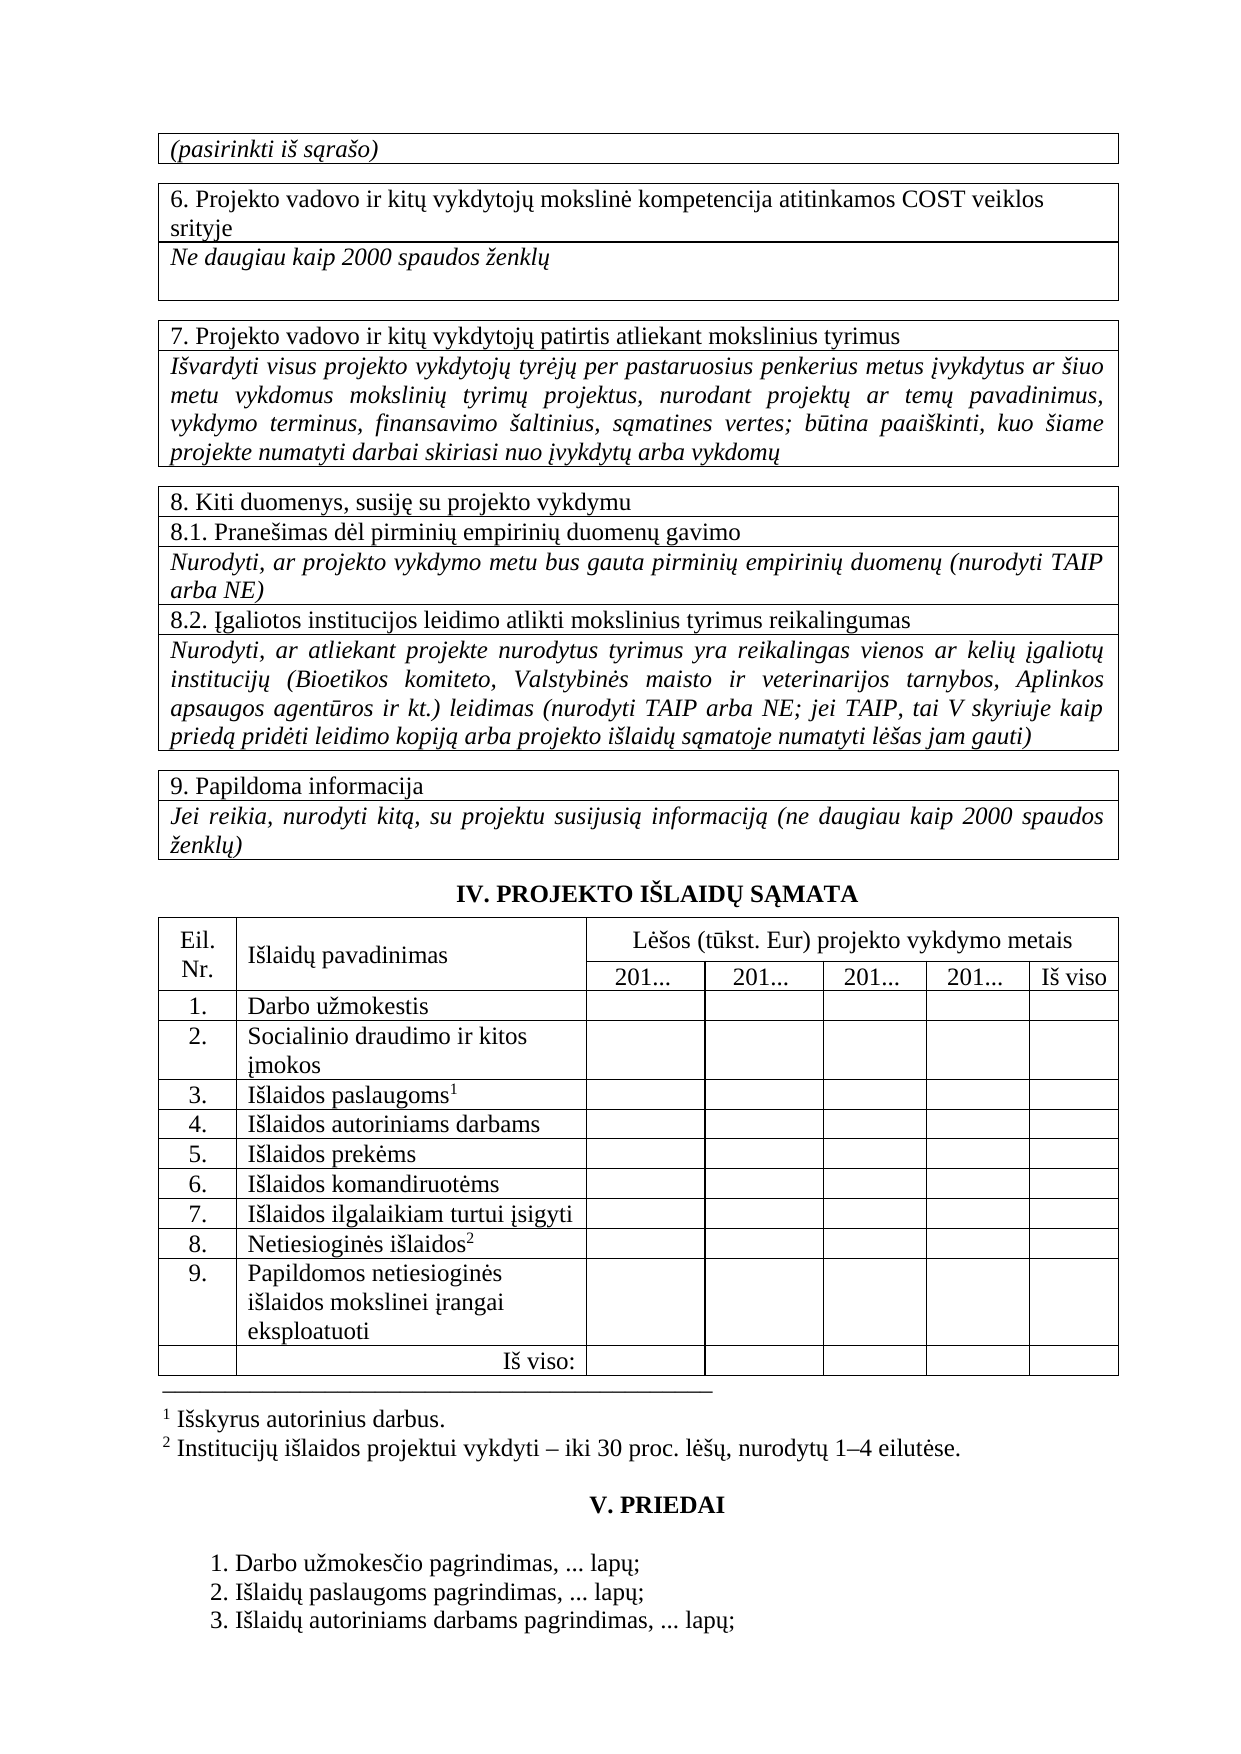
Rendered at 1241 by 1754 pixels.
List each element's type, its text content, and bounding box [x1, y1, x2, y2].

table_cell [706, 1139, 823, 1168]
table_cell [706, 1110, 823, 1138]
table_header Išlaidų pavadinimas [237, 918, 586, 990]
text 1 Išskyrus autorinius darbus. [162, 1404, 1152, 1433]
table_cell [824, 1169, 926, 1198]
table_cell [1030, 1021, 1118, 1079]
table_cell [587, 1021, 704, 1079]
table_cell [824, 1110, 926, 1138]
table_cell [1030, 1346, 1118, 1374]
table_cell 9. [159, 1259, 236, 1345]
table_cell [927, 1080, 1029, 1108]
table_cell Jei reikia, nurodyti kitą, su projektu susijusią informaciją (ne daugiau kaip 2000 spaudos ženklų) [159, 801, 1118, 859]
table_cell 4. [159, 1110, 236, 1138]
table_cell [706, 1021, 823, 1079]
table_cell [824, 1229, 926, 1257]
table_cell [706, 1346, 823, 1374]
table_cell [1030, 1259, 1118, 1345]
table_cell [927, 1229, 1029, 1257]
text 2. Išlaidų paslaugoms pagrindimas, ... lapų; [162, 1577, 1152, 1606]
table_cell Išlaidos autoriniams darbams [237, 1110, 586, 1138]
table_cell Nurodyti, ar atliekant projekte nurodytus tyrimus yra reikalingas vienos ar kelių įgaliotų institucijų (Bioetikos komiteto, Valstybinės maisto ir veterinarijos tarnybos, Aplinkos apsaugos agentūros ir kt.) leidimas (nurodyti TAIP arba NE; jei TAIP, tai V skyriuje kaip priedą pridėti leidimo kopiją arba projekto išlaidų sąmatoje numatyti lėšas jam gauti) [159, 635, 1118, 750]
table_header 9. Papildoma informacija [159, 771, 1118, 800]
table_cell [587, 1229, 704, 1257]
table_cell [927, 1199, 1029, 1228]
table_cell 201... [587, 962, 704, 990]
table_header 6. Projekto vadovo ir kitų vykdytojų mokslinė kompetencija atitinkamos COST veiklos srityje [159, 184, 1118, 241]
table_cell [824, 1139, 926, 1168]
table_cell [1030, 1169, 1118, 1198]
table_cell [587, 1346, 704, 1374]
table_cell [159, 1346, 236, 1374]
table_cell 5. [159, 1139, 236, 1168]
text IV. PROJEKTO IŠLAIDŲ SĄMATA [162, 879, 1152, 908]
table_cell Išvardyti visus projekto vykdytojų tyrėjų per pastaruosius penkerius metus įvykdytus ar šiuo metu vykdomus mokslinių tyrimų projektus, nurodant projektų ar temų pavadinimus, vykdymo terminus, finansavimo šaltinius, sąmatines vertes; būtina paaiškinti, kuo šiame projekte numatyti darbai skiriasi nuo įvykdytų arba vykdomų [159, 351, 1118, 466]
table_cell [1030, 991, 1118, 1020]
table_cell [706, 1229, 823, 1257]
table_cell [706, 1080, 823, 1108]
table_cell 201... [927, 962, 1029, 990]
table_cell [587, 1199, 704, 1228]
table_cell 7. [159, 1199, 236, 1228]
table_cell 2. [159, 1021, 236, 1079]
table_cell [1030, 1080, 1118, 1108]
table_cell 1. [159, 991, 236, 1020]
table_cell [927, 1169, 1029, 1198]
table_cell [824, 1346, 926, 1374]
text 1. Darbo užmokesčio pagrindimas, ... lapų; [162, 1548, 1152, 1577]
table_cell Socialinio draudimo ir kitos įmokos [237, 1021, 586, 1079]
table_cell [587, 1259, 704, 1345]
table_cell [824, 1080, 926, 1108]
table_cell [587, 1110, 704, 1138]
table_cell 201... [824, 962, 926, 990]
table_cell Iš viso: [237, 1346, 586, 1374]
table_cell [824, 1199, 926, 1228]
table_cell [824, 1259, 926, 1345]
text 2 Institucijų išlaidos projektui vykdyti – iki 30 proc. lėšų, nurodytų 1–4 eilutėse. [162, 1433, 1152, 1462]
table_cell [824, 991, 926, 1020]
table_cell [587, 1169, 704, 1198]
text 3. Išlaidų autoriniams darbams pagrindimas, ... lapų; [162, 1606, 1152, 1634]
table_cell [927, 1259, 1029, 1345]
table_header 8. Kiti duomenys, susiję su projekto vykdymu [159, 487, 1118, 516]
table_cell 8.1. Pranešimas dėl pirminių empirinių duomenų gavimo [159, 517, 1118, 546]
table_cell Iš viso [1030, 962, 1118, 990]
table_header Lėšos (tūkst. Eur) projekto vykdymo metais [587, 918, 1118, 961]
table_cell 8.2. Įgaliotos institucijos leidimo atlikti mokslinius tyrimus reikalingumas [159, 605, 1118, 634]
table_cell 201... [706, 962, 823, 990]
table_cell [927, 1139, 1029, 1168]
table_cell [587, 1080, 704, 1108]
table_cell [587, 1139, 704, 1168]
table_cell Išlaidos prekėms [237, 1139, 586, 1168]
table_cell [1030, 1110, 1118, 1138]
table_cell [824, 1021, 926, 1079]
table_cell 6. [159, 1169, 236, 1198]
table_cell [1030, 1229, 1118, 1257]
table_cell Papildomos netiesioginės išlaidos mokslinei įrangai eksploatuoti [237, 1259, 586, 1345]
text –––––––––––––––––––––––––––––––––––––––––––– [162, 1376, 1152, 1404]
table_cell Išlaidos komandiruotėms [237, 1169, 586, 1198]
table_cell Netiesioginės išlaidos2 [237, 1229, 586, 1257]
table_cell [927, 991, 1029, 1020]
table_header 7. Projekto vadovo ir kitų vykdytojų patirtis atliekant mokslinius tyrimus [159, 321, 1118, 350]
table_cell Darbo užmokestis [237, 991, 586, 1020]
table_cell [1030, 1139, 1118, 1168]
table_cell [706, 1199, 823, 1228]
table_cell [927, 1110, 1029, 1138]
text V. PRIEDAI [162, 1491, 1152, 1519]
table_cell Išlaidos ilgalaikiam turtui įsigyti [237, 1199, 586, 1228]
table_cell [587, 991, 704, 1020]
table_cell [706, 991, 823, 1020]
table_cell [927, 1021, 1029, 1079]
table_cell (pasirinkti iš sąrašo) [159, 134, 1118, 163]
table_cell [706, 1259, 823, 1345]
table_cell Išlaidos paslaugoms1 [237, 1080, 586, 1108]
table_cell [706, 1169, 823, 1198]
table_cell Ne daugiau kaip 2000 spaudos ženklų [159, 243, 1118, 300]
table_cell 8. [159, 1229, 236, 1257]
table_header Eil. Nr. [159, 918, 236, 990]
table_cell [1030, 1199, 1118, 1228]
table_cell Nurodyti, ar projekto vykdymo metu bus gauta pirminių empirinių duomenų (nurodyti TAIP arba NE) [159, 547, 1118, 604]
table_cell [927, 1346, 1029, 1374]
table_cell 3. [159, 1080, 236, 1108]
